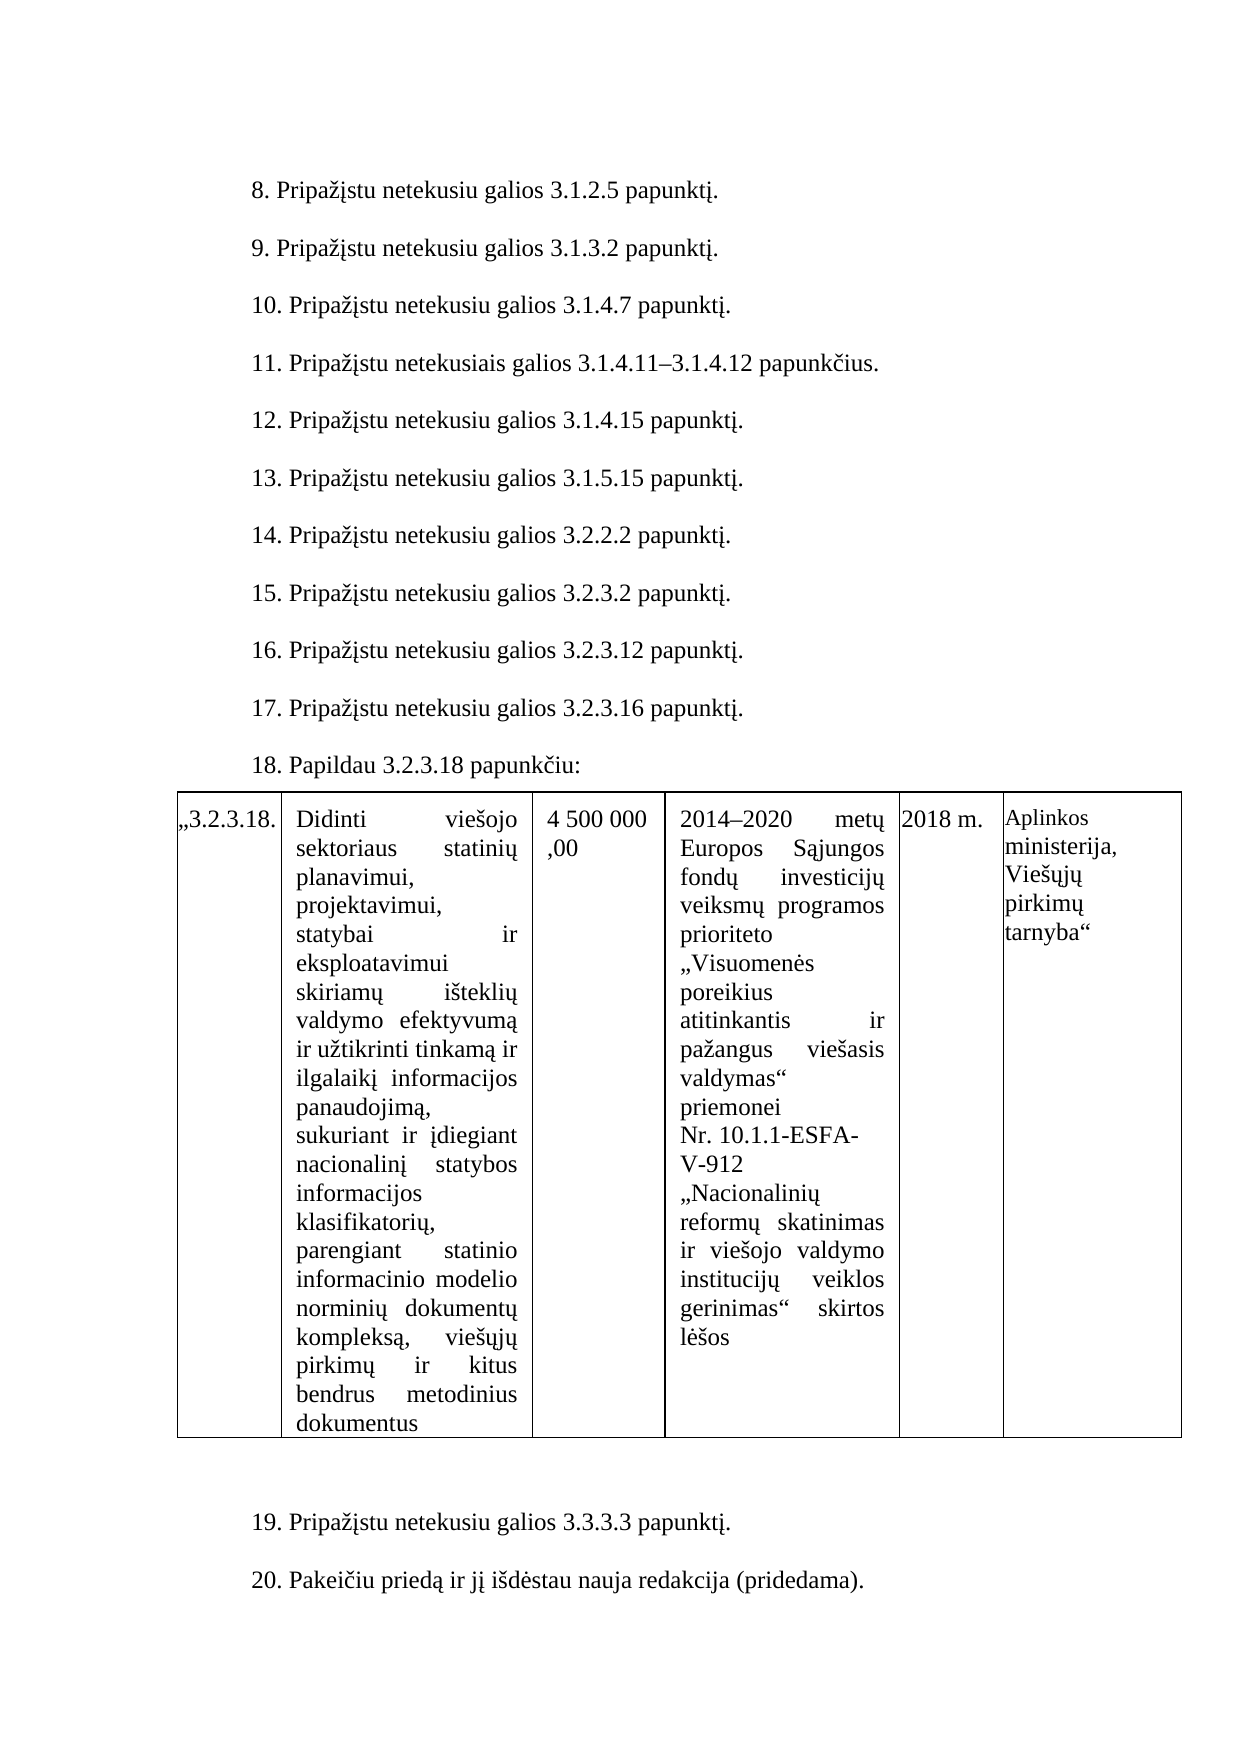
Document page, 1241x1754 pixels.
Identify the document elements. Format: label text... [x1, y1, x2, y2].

table_header Aplinkos ministerija, Viešųjų pirkimų tarnyba“ [1004, 793, 1181, 1437]
text 10. Pripažįstu netekusiu galios 3.1.4.7 papunktį. [177, 291, 1181, 319]
text 19. Pripažįstu netekusiu galios 3.3.3.3 papunktį. [177, 1507, 1181, 1536]
table_header 4 500 000,00 [533, 793, 664, 1437]
text 14. Pripažįstu netekusiu galios 3.2.2.2 papunktį. [177, 521, 1181, 549]
text 20. Pakeičiu priedą ir jį išdėstau nauja redakcija (pridedama). [177, 1565, 1181, 1594]
text 16. Pripažįstu netekusiu galios 3.2.3.12 papunktį. [177, 636, 1181, 664]
table_header „3.2.3.18. [178, 793, 281, 1437]
text 11. Pripažįstu netekusiais galios 3.1.4.11–3.1.4.12 papunkčius. [177, 348, 1181, 377]
text 13. Pripažįstu netekusiu galios 3.1.5.15 papunktį. [177, 463, 1181, 492]
text 18. Papildau 3.2.3.18 papunkčiu: [177, 751, 1181, 779]
text 15. Pripažįstu netekusiu galios 3.2.3.2 papunktį. [177, 578, 1181, 607]
table_header 2018 m. [900, 793, 1003, 1437]
text 12. Pripažįstu netekusiu galios 3.1.4.15 papunktį. [177, 406, 1181, 434]
text 9. Pripažįstu netekusiu galios 3.1.3.2 papunktį. [177, 233, 1181, 262]
text 17. Pripažįstu netekusiu galios 3.2.3.16 papunktį. [177, 693, 1181, 722]
text 8. Pripažįstu netekusiu galios 3.1.2.5 papunktį. [177, 176, 1181, 204]
table_header 2014–2020 metų Europos Sąjungos fondų investicijų veiksmų programos prioriteto „Visuomenės poreikius atitinkantis ir pažangus viešasis valdymas“ priemonei Nr. 10.1.1-ESFA-V-912 „Nacionalinių reformų skatinimas ir viešojo valdymo institucijų veiklos gerinimas“ skirtos lėšos [666, 793, 899, 1437]
table_header Didinti viešojo sektoriaus statinių planavimui, projektavimui, statybai ir eksploatavimui skiriamų išteklių valdymo efektyvumą ir užtikrinti tinkamą ir ilgalaikį informacijos panaudojimą, sukuriant ir įdiegiant nacionalinį statybos informacijos klasifikatorių, parengiant statinio informacinio modelio norminių dokumentų kompleksą, viešųjų pirkimų ir kitus bendrus metodinius dokumentus [282, 793, 532, 1437]
